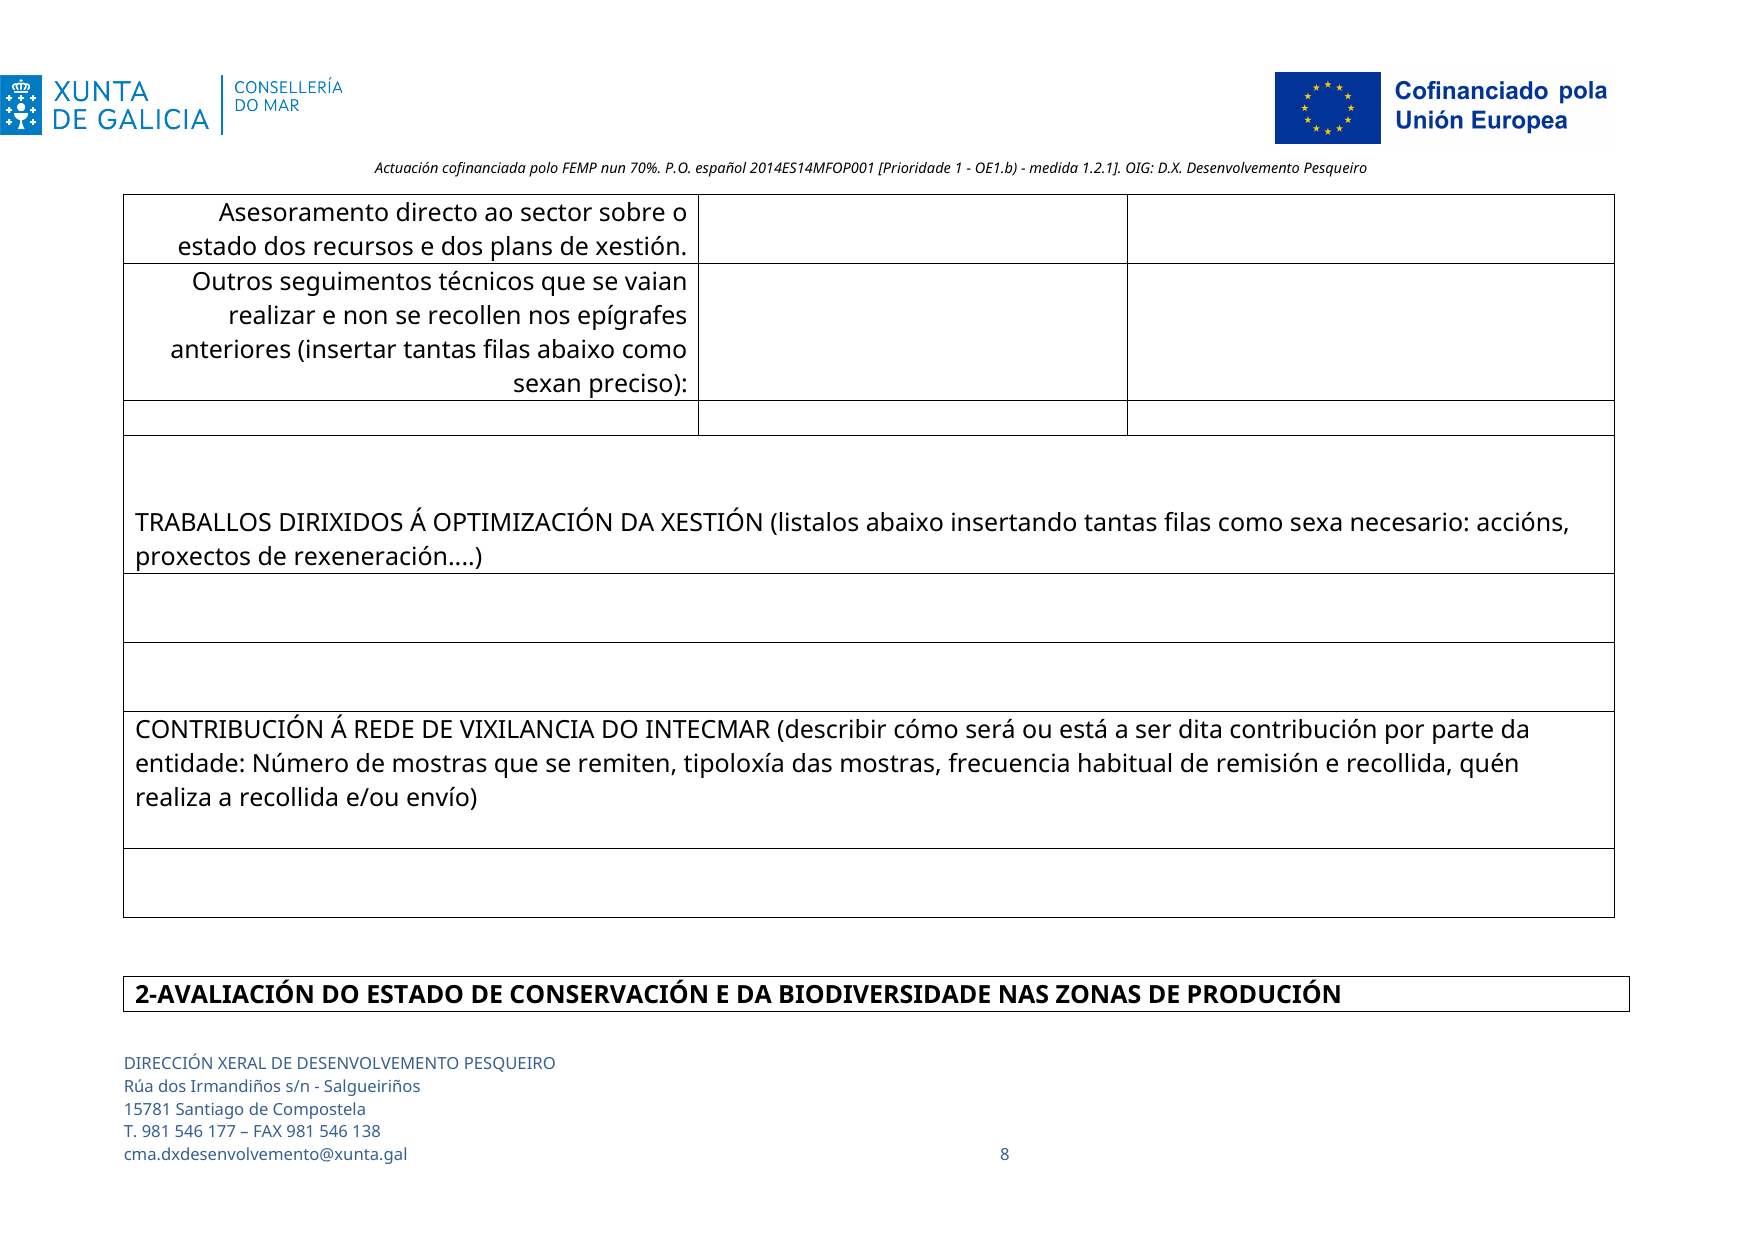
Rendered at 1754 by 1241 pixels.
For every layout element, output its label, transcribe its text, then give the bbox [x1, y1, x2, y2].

table_cell [1128, 401, 1614, 435]
table_cell [1128, 264, 1614, 400]
table_cell [124, 401, 698, 435]
table_cell [124, 643, 1614, 711]
table_cell CONTRIBUCIÓN Á REDE DE VIXILANCIA DO INTECMAR (describir cómo será ou está a ser dita contribución por parte da entidade: Número de mostras que se remiten, tipoloxía das mostras, frecuencia habitual de remisión e recollida, quén realiza a recollida e/ou envío) [124, 712, 1614, 848]
table_cell [699, 195, 1127, 263]
table_cell [124, 849, 1614, 917]
table_header 2-AVALIACIÓN DO ESTADO DE CONSERVACIÓN E DA BIODIVERSIDADE NAS ZONAS DE PRODUCIÓN [124, 977, 1629, 1011]
table_cell [124, 574, 1614, 642]
table_cell TRABALLOS DIRIXIDOS Á OPTIMIZACIÓN DA XESTIÓN (listalos abaixo insertando tantas filas como sexa necesario: accións, proxectos de rexeneración....) [124, 436, 1614, 572]
picture [0, 75, 343, 135]
table_cell [1128, 195, 1614, 263]
table_cell Outros seguimentos técnicos que se vaian realizar e non se recollen nos epígrafes anteriores (insertar tantas filas abaixo como sexan preciso): [124, 264, 698, 400]
table_cell [699, 264, 1127, 400]
table_cell Asesoramento directo ao sector sobre o estado dos recursos e dos plans de xestión. [124, 195, 698, 263]
picture [1269, 66, 1610, 150]
table_cell [699, 401, 1127, 435]
